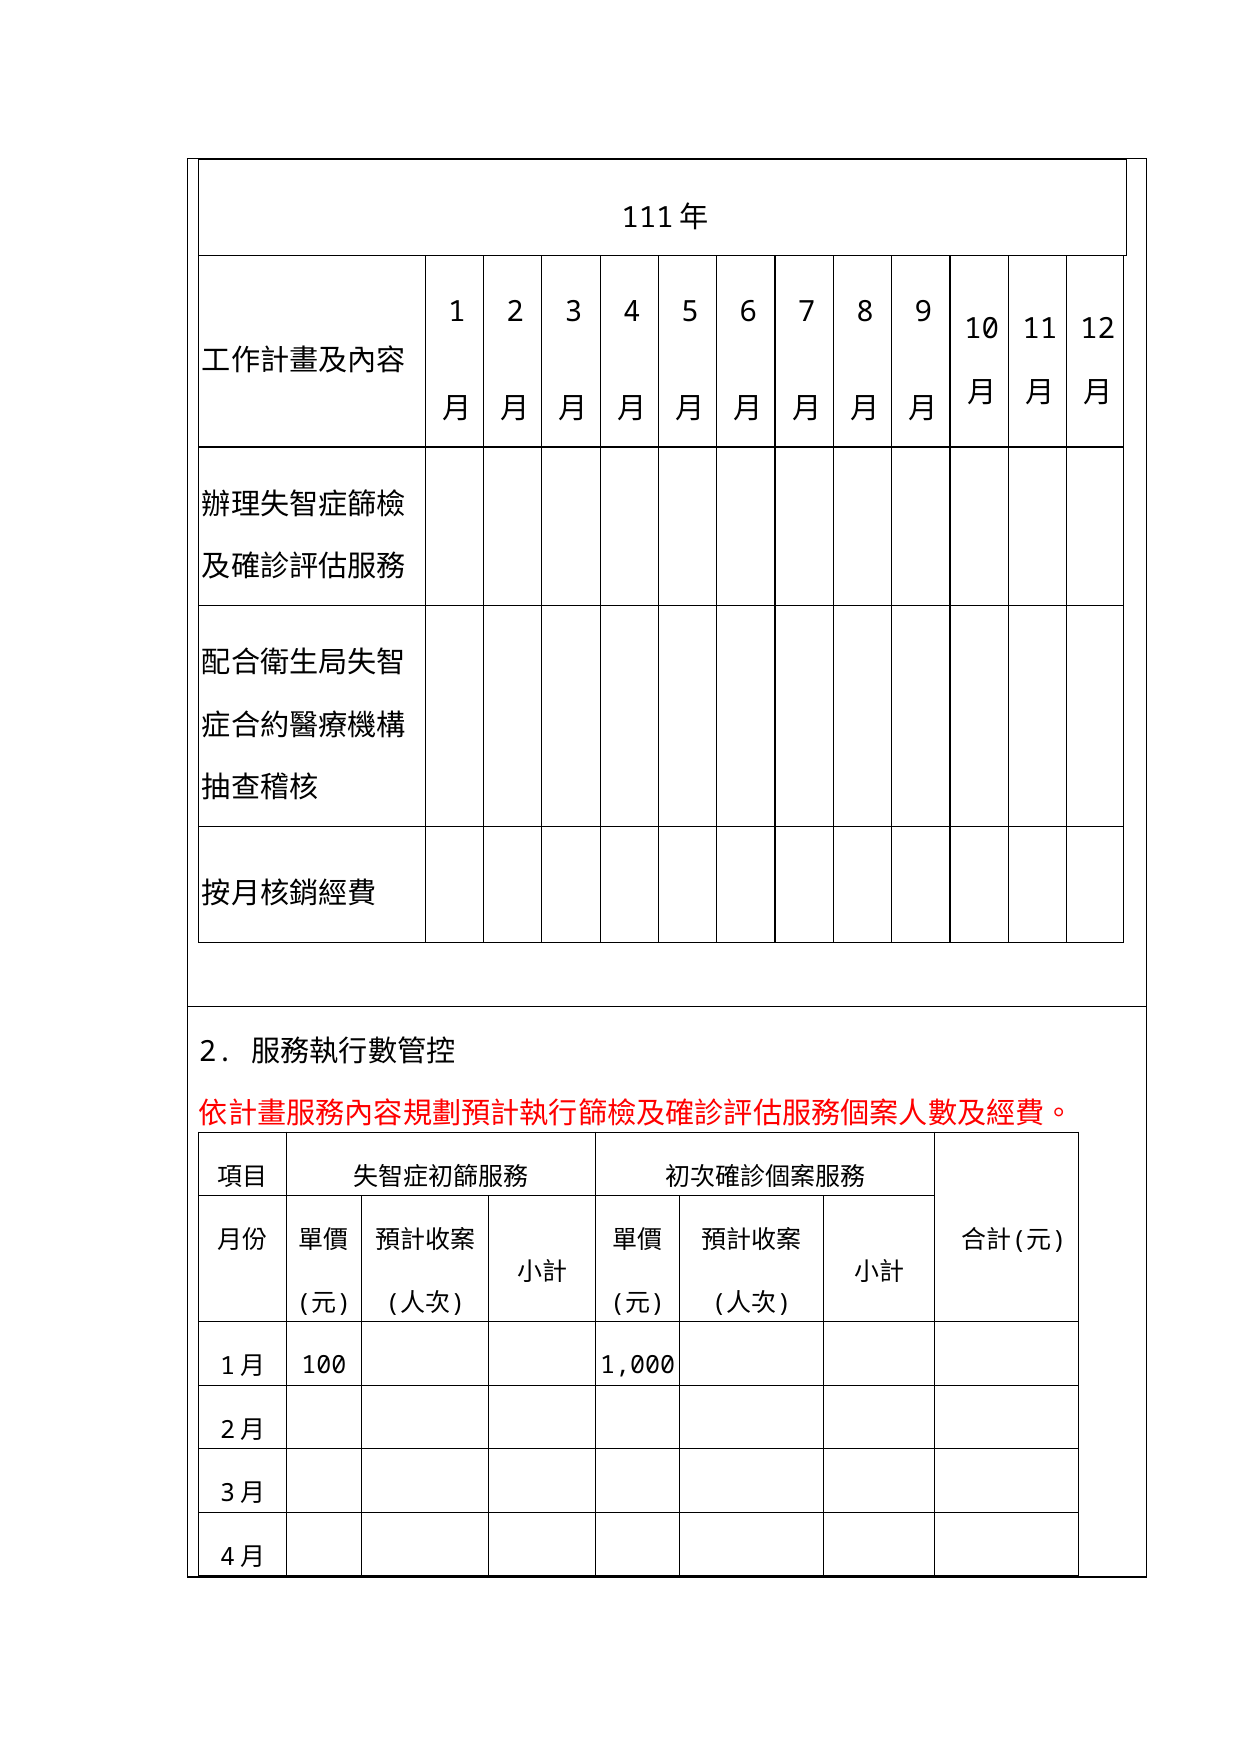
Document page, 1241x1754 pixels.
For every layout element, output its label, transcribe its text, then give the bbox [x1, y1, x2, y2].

table_cell [287, 1513, 361, 1575]
table_cell [362, 1386, 488, 1448]
table_cell 100 [287, 1322, 361, 1385]
table_cell 2月 [199, 1386, 286, 1448]
table_cell [188, 159, 1146, 1006]
table_cell [542, 606, 600, 826]
table_cell [776, 827, 833, 942]
table_cell [542, 827, 600, 942]
table_cell 7 月 [776, 256, 833, 446]
table_cell [596, 1386, 679, 1448]
table_cell [287, 1386, 361, 1448]
table_cell [935, 1322, 1078, 1385]
table_cell [951, 827, 1008, 942]
table_cell [717, 606, 774, 826]
table_cell [680, 1322, 823, 1385]
table_cell 9 月 [892, 256, 949, 446]
table_cell 單價 (元) [596, 1196, 679, 1321]
table_cell [287, 1449, 361, 1512]
table_cell [824, 1513, 934, 1575]
table_cell [892, 448, 949, 605]
table_cell [1009, 448, 1066, 605]
table_cell [680, 1386, 823, 1448]
table_cell 4 月 [601, 256, 658, 446]
table_cell [1009, 827, 1066, 942]
table_cell [892, 606, 949, 826]
table_cell [362, 1513, 488, 1575]
table_cell [951, 606, 1008, 826]
table_cell 8 月 [834, 256, 891, 446]
table_cell 2 月 [484, 256, 541, 446]
table_cell 11月 [1009, 256, 1066, 446]
table_cell [489, 1322, 595, 1385]
table_cell [824, 1386, 934, 1448]
table_cell 1 月 [426, 256, 483, 446]
table_cell 配合衛生局失智症合約醫療機構抽查稽核 [199, 606, 425, 826]
table_cell [776, 448, 833, 605]
table_cell [596, 1513, 679, 1575]
table_cell [680, 1513, 823, 1575]
table_cell 小計 [824, 1196, 934, 1321]
table_cell [659, 448, 716, 605]
table_cell [1067, 606, 1123, 826]
table_cell [935, 1513, 1078, 1575]
table_cell 6 月 [717, 256, 774, 446]
table_cell 預計收案 (人次) [680, 1196, 823, 1321]
table_cell 12月 [1067, 256, 1123, 446]
table_cell [426, 606, 483, 826]
table_cell [659, 606, 716, 826]
table_cell [1067, 448, 1123, 605]
table_cell [1067, 827, 1123, 942]
table_cell [951, 448, 1008, 605]
table_cell [1009, 606, 1066, 826]
table_cell [601, 448, 658, 605]
table_cell [680, 1449, 823, 1512]
table_cell [601, 606, 658, 826]
table_cell 10月 [951, 256, 1008, 446]
table_cell 預計收案 (人次) [362, 1196, 488, 1321]
table_cell 小計 [489, 1196, 595, 1321]
table_cell [824, 1449, 934, 1512]
table_cell 辦理失智症篩檢及確診評估服務 [199, 448, 425, 605]
table_cell [362, 1322, 488, 1385]
table_cell 5 月 [659, 256, 716, 446]
table_cell [935, 1386, 1078, 1448]
table_cell [596, 1449, 679, 1512]
table_cell [484, 448, 541, 605]
table_header 合計(元) [935, 1133, 1078, 1321]
table_cell [542, 448, 600, 605]
table_cell [717, 827, 774, 942]
table_cell [489, 1449, 595, 1512]
table_cell [834, 606, 891, 826]
table_cell [659, 827, 716, 942]
table_cell 按月核銷經費 [199, 827, 425, 942]
table_cell 4月 [199, 1513, 286, 1575]
table_cell [489, 1513, 595, 1575]
table_cell 工作計畫及內容月份 [199, 256, 425, 446]
table_cell 1,000 [596, 1322, 679, 1385]
table_cell 月份 [199, 1196, 286, 1321]
table_cell 2. 服務執行數管控 依計畫服務內容規劃預計執行篩檢及確診評估服務個案人數及經費。 [188, 1007, 1146, 1576]
table_cell 3 月 [542, 256, 600, 446]
table_cell [776, 606, 833, 826]
table_cell [426, 448, 483, 605]
table_cell 1月 [199, 1322, 286, 1385]
table_cell [824, 1322, 934, 1385]
table_cell 單價 (元) [287, 1196, 361, 1321]
table_cell [489, 1386, 595, 1448]
table_cell 3月 [199, 1449, 286, 1512]
table_cell [834, 448, 891, 605]
table_header 項目 [199, 1133, 286, 1195]
table_cell [892, 827, 949, 942]
table_header 初次確診個案服務 [596, 1133, 934, 1195]
table_cell [935, 1449, 1078, 1512]
table_cell [717, 448, 774, 605]
table_cell [484, 827, 541, 942]
table_cell [601, 827, 658, 942]
table_cell [834, 827, 891, 942]
table_header 111年 [199, 160, 1126, 255]
table_header 失智症初篩服務 [287, 1133, 595, 1195]
table_cell [426, 827, 483, 942]
table_cell [484, 606, 541, 826]
table_cell [362, 1449, 488, 1512]
